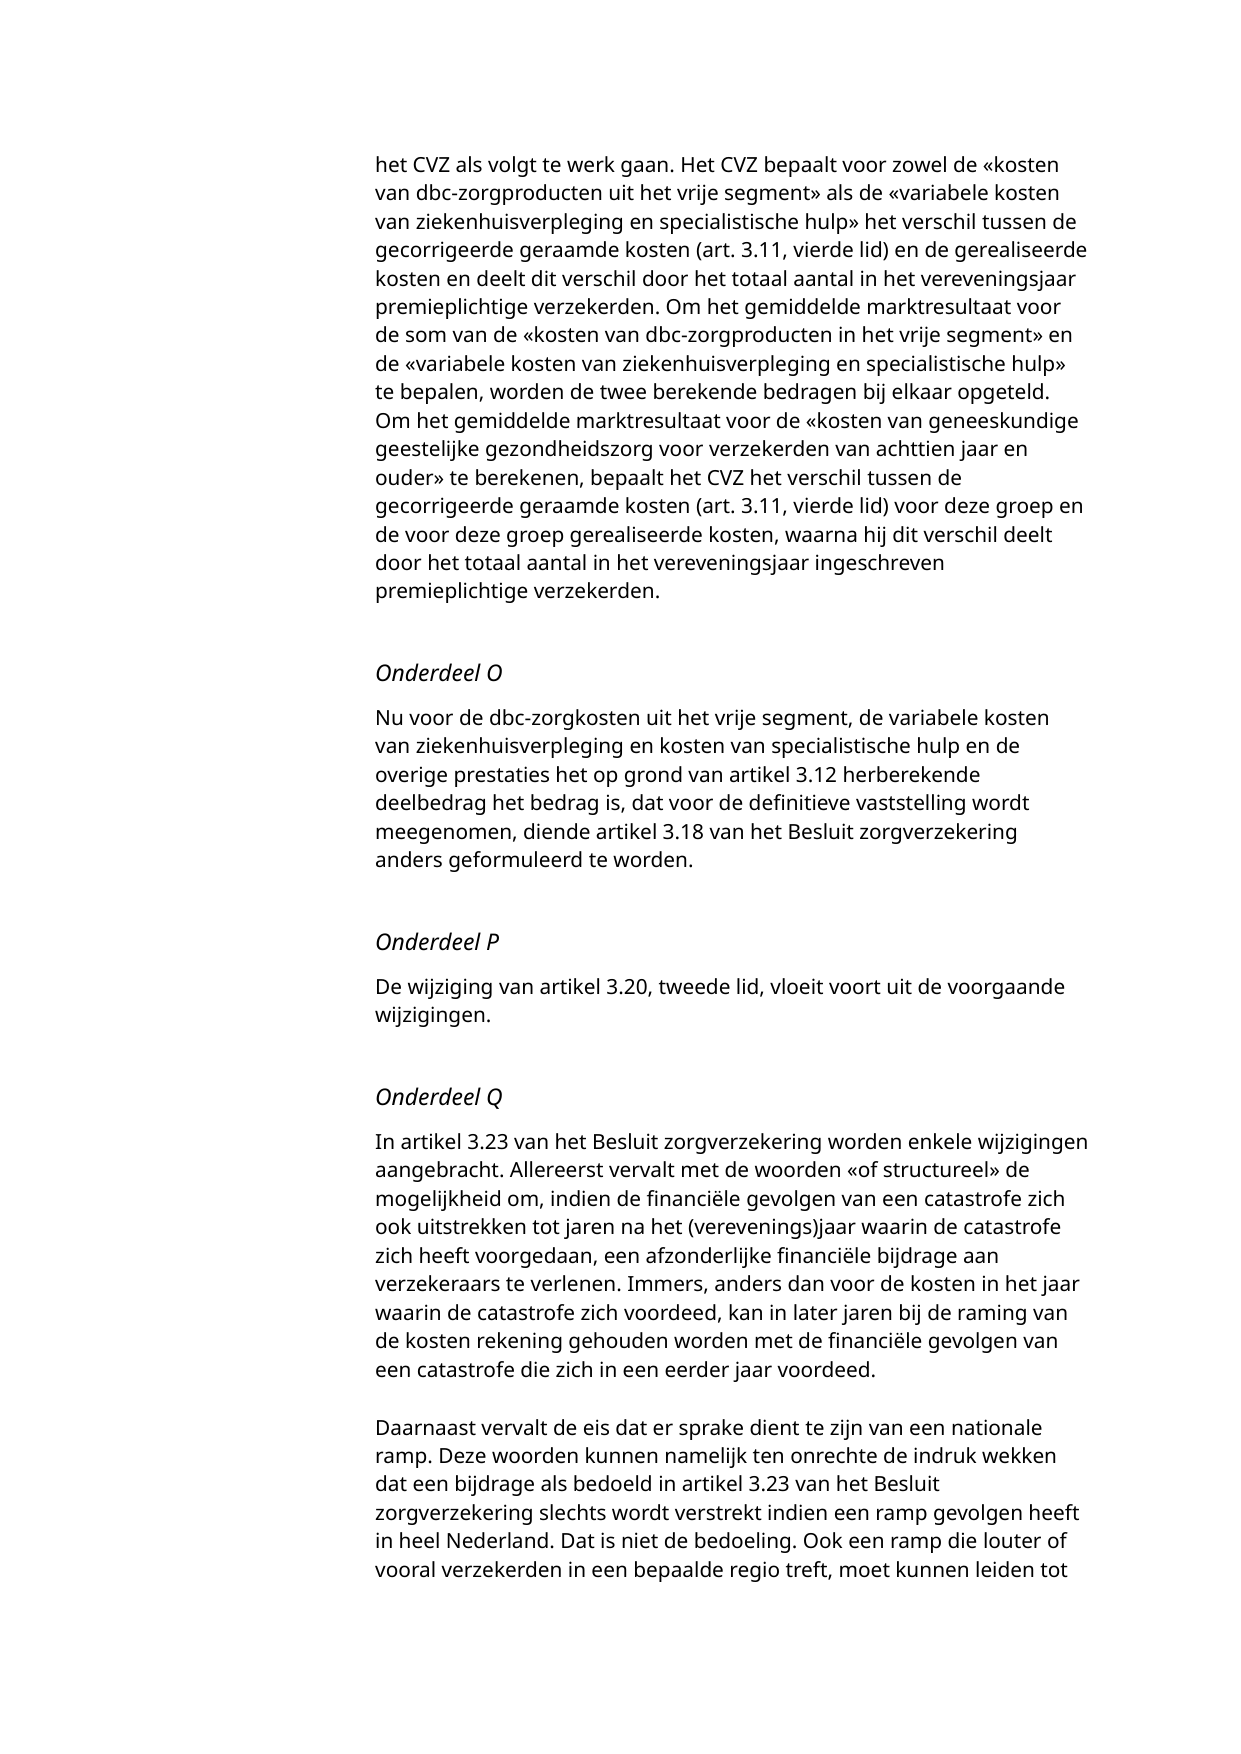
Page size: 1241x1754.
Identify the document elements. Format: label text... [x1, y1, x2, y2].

text Ingevolge de bandbreedteregeling dient zowel voor de som van «de kosten van dbc-zorgproducten uit het vrije segment» en «de variabele kosten van ziekenhuisverpleging en specialistische hulp» als voor «de kosten van geneeskundige geestelijke gezondheidszorg voor verzekerden van achttien jaar en ouder» te worden nagecalculeerd op een bandbreedte rond het gemiddelde marktresultaat van de zorgverzekeraars. Dat gemiddelde resultaat was voor het afschaffen van de macro-nacalculatie nul euro. Het afschaffen van de macro-nacalculatie zal ertoe leiden dat het gemiddelde resultaat verschuift van nul euro naar het gemiddelde bedrag van de over- of onderschrijding per verzekerde. Het is aan het CVZ, de uitvoerder van de risicoverevening, om het gemiddelde marktresultaat bepalen. Daarbij zal het CVZ als volgt te werk gaan. Het CVZ bepaalt voor zowel de «kosten van dbc-zorgproducten uit het vrije segment» als de «variabele kosten van ziekenhuisverpleging en specialistische hulp» het verschil tussen de gecorrigeerde geraamde kosten (art. 3.11, vierde lid) en de gerealiseerde kosten en deelt dit verschil door het totaal aantal in het vereveningsjaar premieplichtige verzekerden. Om het gemiddelde marktresultaat voor de som van de «kosten van dbc-zorgproducten in het vrije segment» en de «variabele kosten van ziekenhuisverpleging en specialistische hulp» te bepalen, worden de twee berekende bedragen bij elkaar opgeteld. Om het gemiddelde marktresultaat voor de «kosten van geneeskundige geestelijke gezondheidszorg voor verzekerden van achttien jaar en ouder» te berekenen, bepaalt het CVZ het verschil tussen de gecorrigeerde geraamde kosten (art. 3.11, vierde lid) voor deze groep en de voor deze groep gerealiseerde kosten, waarna hij dit verschil deelt door het totaal aantal in het vereveningsjaar ingeschreven premieplichtige verzekerden. [375, 150, 1090, 889]
text In artikel 3.23 van het Besluit zorgverzekering worden enkele wijzigingen aangebracht. Allereerst vervalt met de woorden «of structureel» de mogelijkheid om, indien de financiële gevolgen van een catastrofe zich ook uitstrekken tot jaren na het (verevenings)jaar waarin de catastrofe zich heeft voorgedaan, een afzonderlijke financiële bijdrage aan verzekeraars te verlenen. Immers, anders dan voor de kosten in het jaar waarin de catastrofe zich voordeed, kan in later jaren bij de raming van de kosten rekening gehouden worden met de financiële gevolgen van een catastrofe die zich in een eerder jaar voordeed. [375, 1412, 1090, 1582]
subtitle Onderdeel P [375, 1210, 1090, 1241]
subtitle Onderdeel O [375, 941, 1090, 973]
text Nu voor de dbc-zorgkosten uit het vrije segment, de variabele kosten van ziekenhuisverpleging en kosten van specialistische hulp en de overige prestaties het op grond van artikel 3.12 herberekende deelbedrag het bedrag is, dat voor de definitieve vaststelling wordt meegenomen, diende artikel 3.18 van het Besluit zorgverzekering anders geformuleerd te worden. [375, 988, 1090, 1158]
text De wijziging van artikel 3.20, tweede lid, vloeit voort uit de voorgaande wijzigingen. [375, 1256, 1090, 1313]
subtitle Onderdeel Q [375, 1365, 1090, 1397]
